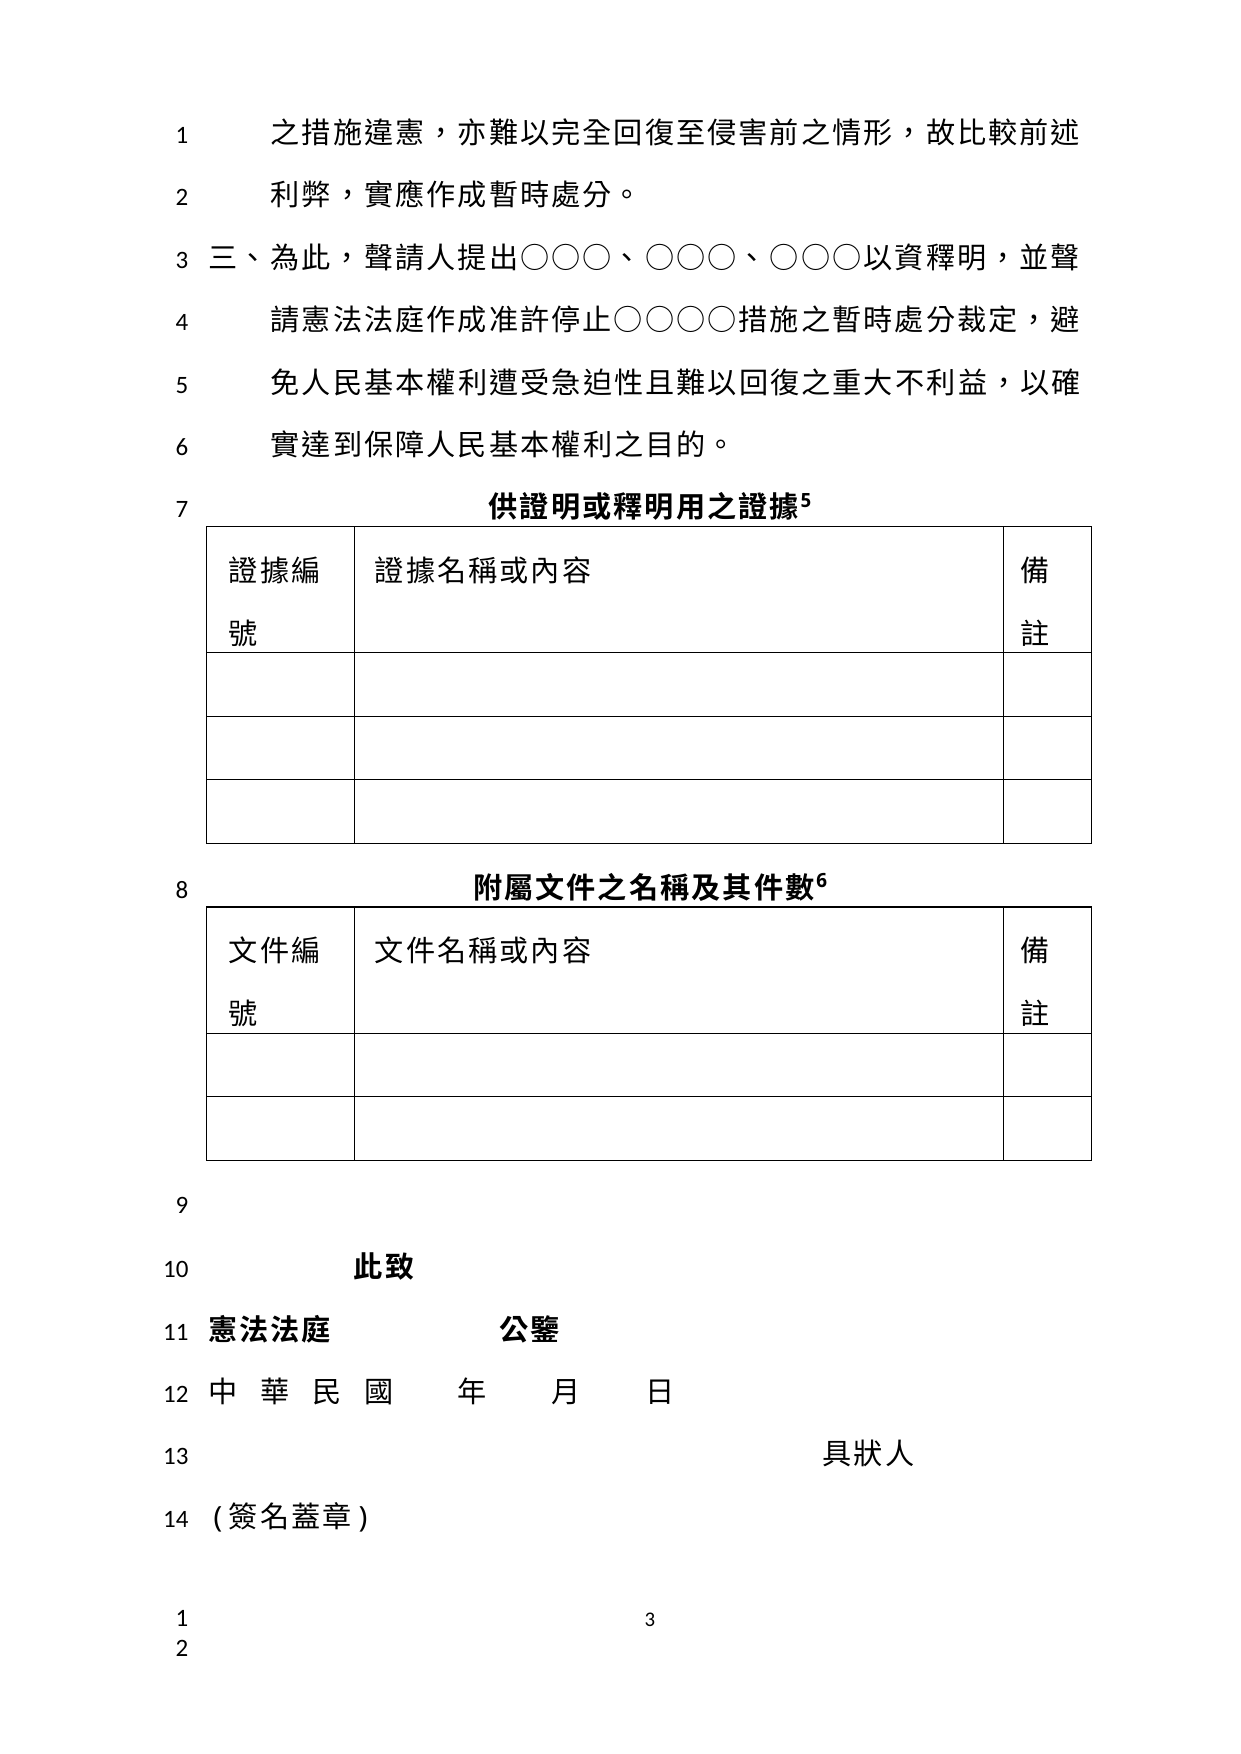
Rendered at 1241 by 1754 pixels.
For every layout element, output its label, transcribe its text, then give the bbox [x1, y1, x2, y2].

text 附屬文件之名稱及其件數 [207, 844, 1092, 906]
table_cell [207, 1034, 354, 1096]
table_header 備註 [1004, 527, 1091, 652]
table_header 備註 [1004, 908, 1091, 1032]
table_cell [1004, 653, 1091, 716]
table_cell [355, 717, 1003, 779]
table_cell [355, 1097, 1003, 1159]
table_header 證據編號 [207, 527, 354, 652]
table_cell [1004, 780, 1091, 843]
table_cell [207, 653, 354, 716]
table_header 證據名稱或內容 [355, 527, 1003, 652]
text 三、為此，聲請人提出○○○、○○○、○○○以資釋明，並聲請憲法法庭作成准許停止○○○○措施之暫時處分裁定，避免人民基本權利遭受急迫性且難以回復之重大不利益，以確實達到保障人民基本權利之目的。 [207, 214, 1092, 464]
table_cell [1004, 1034, 1091, 1096]
table_cell [355, 653, 1003, 716]
table_header 文件編號 [207, 908, 354, 1032]
text 之措施違憲，亦難以完全回復至侵害前之情形，故比較前述利弊，實應作成暫時處分。 [207, 89, 1092, 214]
table_cell [355, 780, 1003, 843]
text 此致 [207, 1223, 1092, 1286]
text 具狀人 (簽名蓋章) [207, 1411, 1092, 1536]
table_cell [355, 1034, 1003, 1096]
table_cell [207, 1097, 354, 1159]
text 憲法法庭 公鑒 [207, 1286, 1092, 1348]
table_cell [1004, 1097, 1091, 1159]
table_cell [207, 780, 354, 843]
table_header 文件名稱或內容 [355, 908, 1003, 1032]
table_cell [207, 717, 354, 779]
text 中 華 民 國 年 月 日 [207, 1348, 1092, 1411]
table_cell [1004, 717, 1091, 779]
text 供證明或釋明用之證據 [207, 464, 1092, 526]
